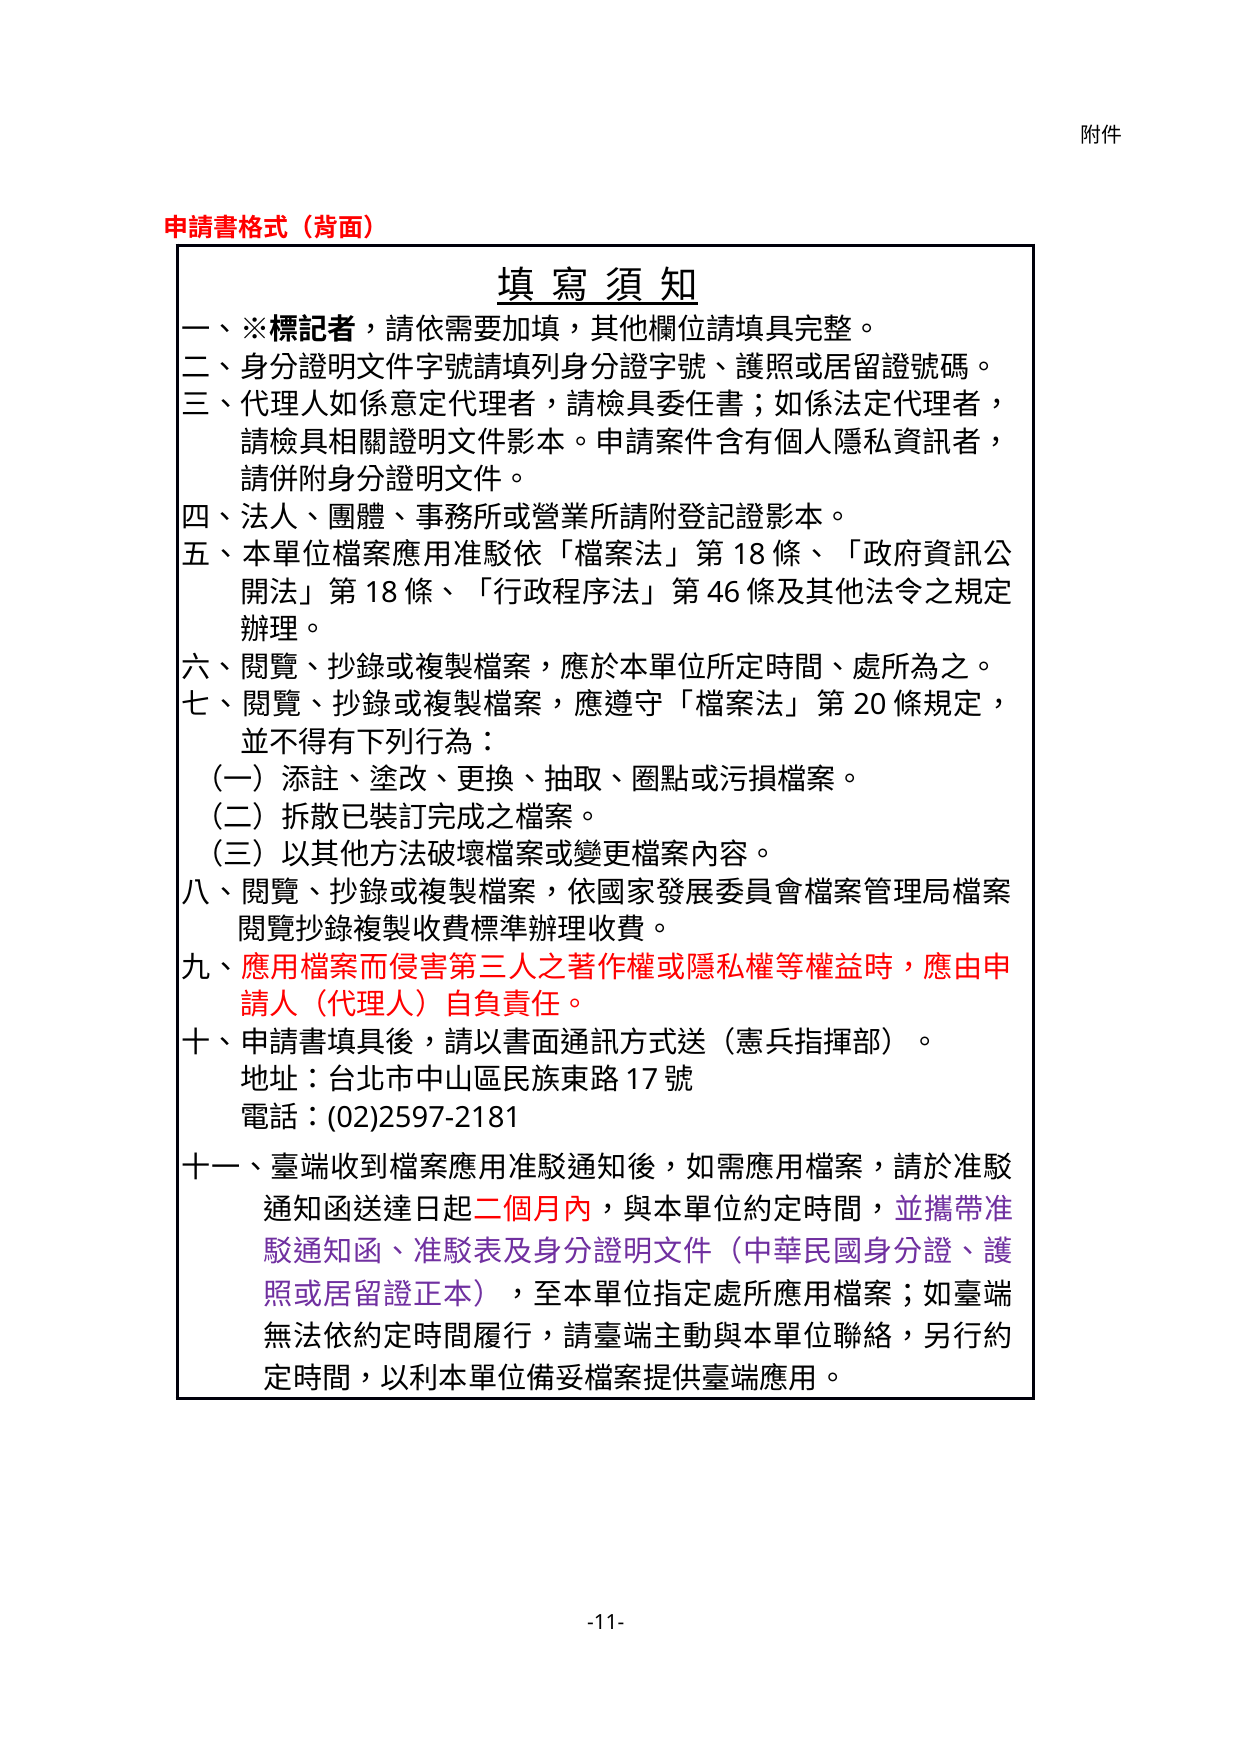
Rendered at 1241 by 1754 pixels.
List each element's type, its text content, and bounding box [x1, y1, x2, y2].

table_header 填 寫 須 知 一、※標記者，請依需要加填，其他欄位請填具完整。 二、身分證明文件字號請填列身分證字號、護照或居留證號碼。 三、代理人如係意定代理者，請檢具委任書；如係法定代理者，請檢具相關證明文件影本。申請案件含有個人隱私資訊者，請併附身分證明文件。 四、法人、團體、事務所或營業所請附登記證影本。 五、本單位檔案應用准駁依「檔案法」第18條、「政府資訊公開法」第18條、「行政程序法」第46條及其他法令之規定辦理。 六、閱覽、抄錄或複製檔案，應於本單位所定時間、處所為之。 七、閱覽、抄錄或複製檔案，應遵守「檔案法」第20條規定，並不得有下列行為： （一）添註、塗改、更換、抽取、圈點或污損檔案。 （二）拆散已裝訂完成之檔案。 （三）以其他方法破壞檔案或變更檔案內容。 八、閱覽、抄錄或複製檔案，依國家發展委員會檔案管理局檔案閱覽抄錄複製收費標準辦理收費。 九、應用檔案而侵害第三人之著作權或隱私權等權益時，應由申請人（代理人）自負責任。 十、申請書填具後，請以書面通訊方式送（憲兵指揮部）。 地址：台北市中山區民族東路17號 電話：(02)2597-2181 十一、臺端收到檔案應用准駁通知後，如需應用檔案，請於准駁通知函送達日起二個月內，與本單位約定時間，並攜帶准駁通知函、准駁表及身分證明文件（中華民國身分證、護照或居留證正本），至本單位指定處所應用檔案；如臺端無法依約定時間履行，請臺端主動與本單位聯絡，另行約定時間，以利本單位備妥檔案提供臺端應用。 [179, 247, 1032, 1397]
text 申請書格式（背面） [89, 207, 1122, 243]
